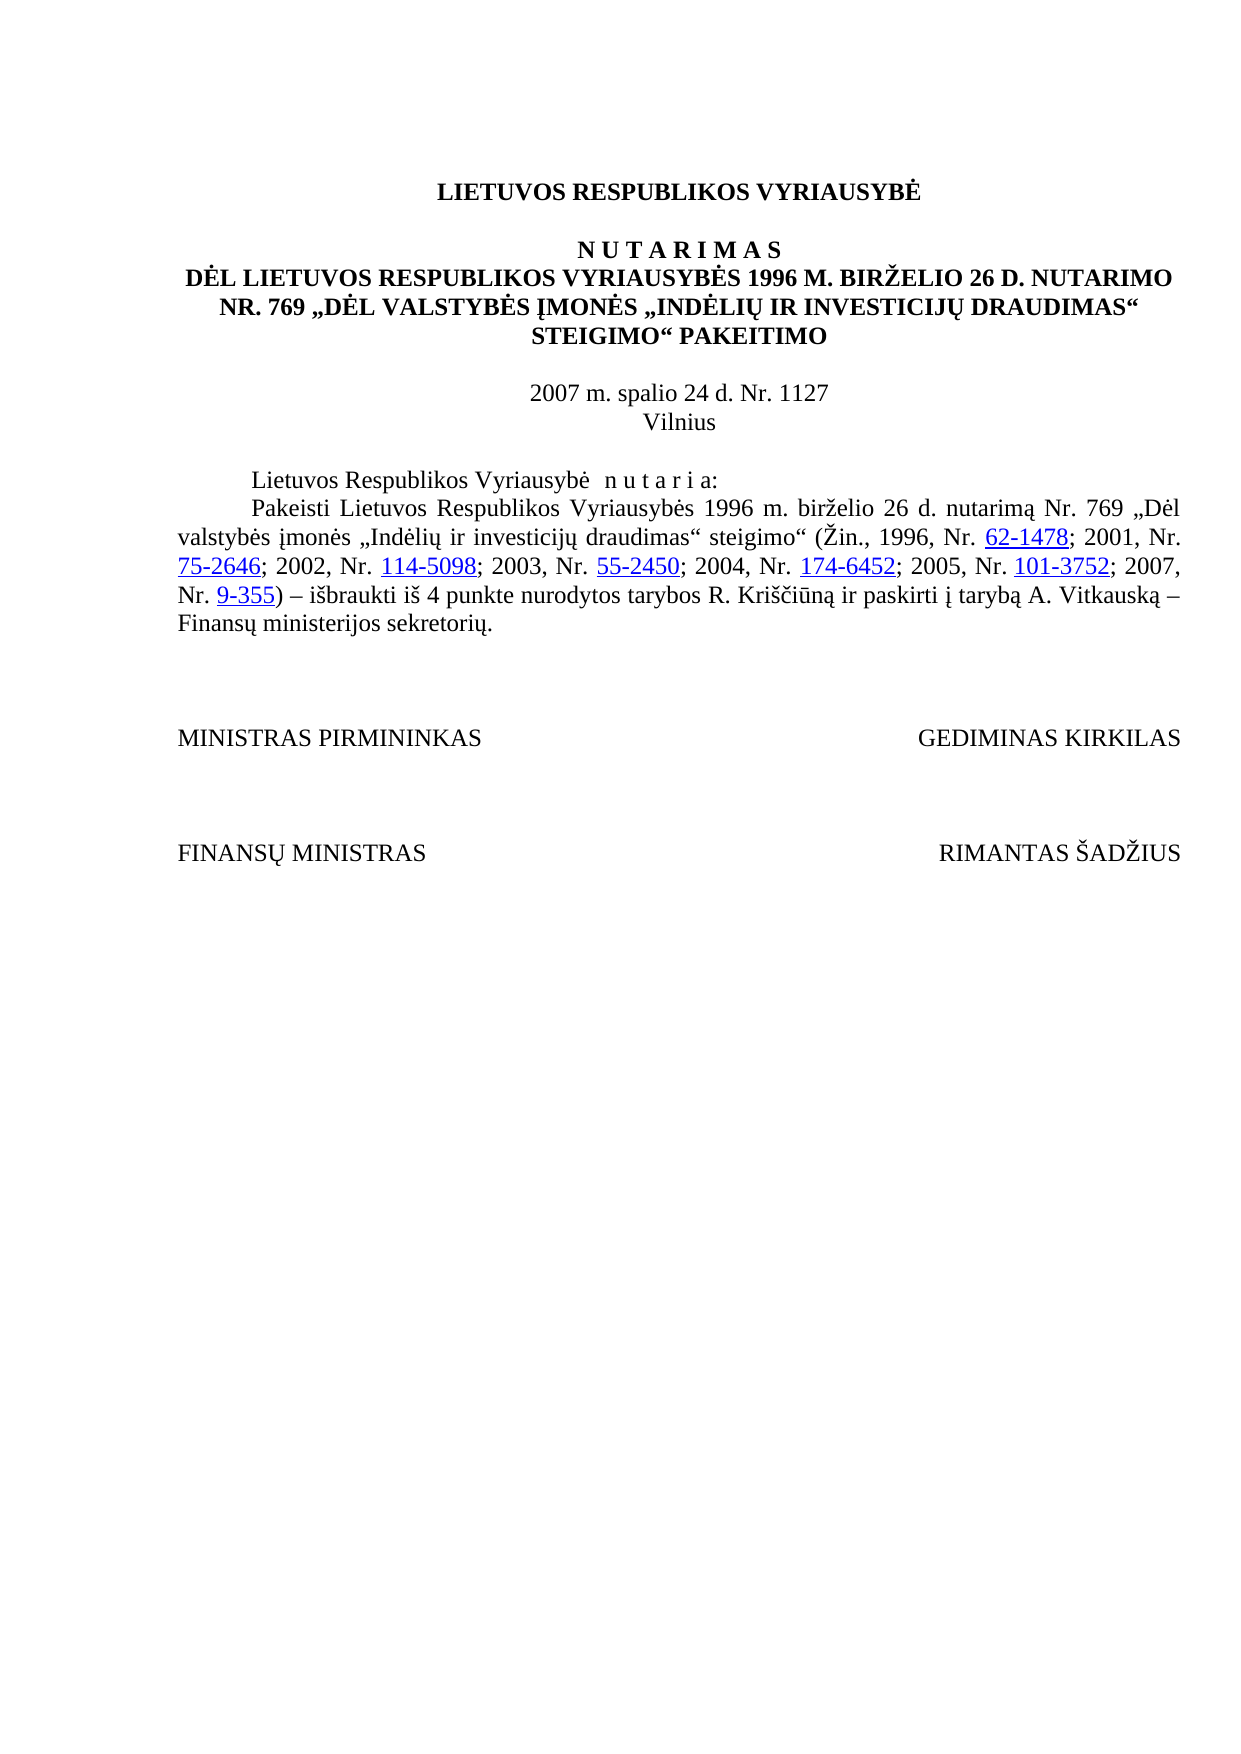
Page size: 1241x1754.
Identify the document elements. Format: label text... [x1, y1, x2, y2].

text Vilnius [177, 407, 1181, 436]
text LIETUVOS RESPUBLIKOS VYRIAUSYBĖ [177, 177, 1181, 206]
text N U T A R I M A S [177, 235, 1181, 263]
text MINISTRAS PIRMININKAS GEDIMINAS KIRKILAS [177, 723, 1181, 752]
text FINANSŲ MINISTRAS RIMANTAS ŠADŽIUS [177, 838, 1181, 867]
text 2007 m. spalio 24 d. Nr. 1127 [177, 378, 1181, 407]
text Lietuvos Respublikos Vyriausybė nutaria: [177, 465, 1181, 493]
text DĖL LIETUVOS RESPUBLIKOS VYRIAUSYBĖS 1996 M. BIRŽELIO 26 D. NUTARIMO NR. 769 „DĖL VALSTYBĖS ĮMONĖS „INDĖLIŲ IR INVESTICIJŲ DRAUDIMAS“ STEIGIMO“ PAKEITIMO [177, 263, 1181, 350]
text Pakeisti Lietuvos Respublikos Vyriausybės 1996 m. birželio 26 d. nutarimą Nr. 769 „Dėl valstybės įmonės „Indėlių ir investicijų draudimas“ steigimo“ (Žin., 1996, Nr. 62-1478; 2001, Nr. 75-2646; 2002, Nr. 114-5098; 2003, Nr. 55-2450; 2004, Nr. 174-6452; 2005, Nr. 101-3752; 2007, Nr. 9-355) – išbraukti iš 4 punkte nurodytos tarybos R. Kriščiūną ir paskirti į tarybą A. Vitkauską – Finansų ministerijos sekretorių. [177, 493, 1181, 637]
